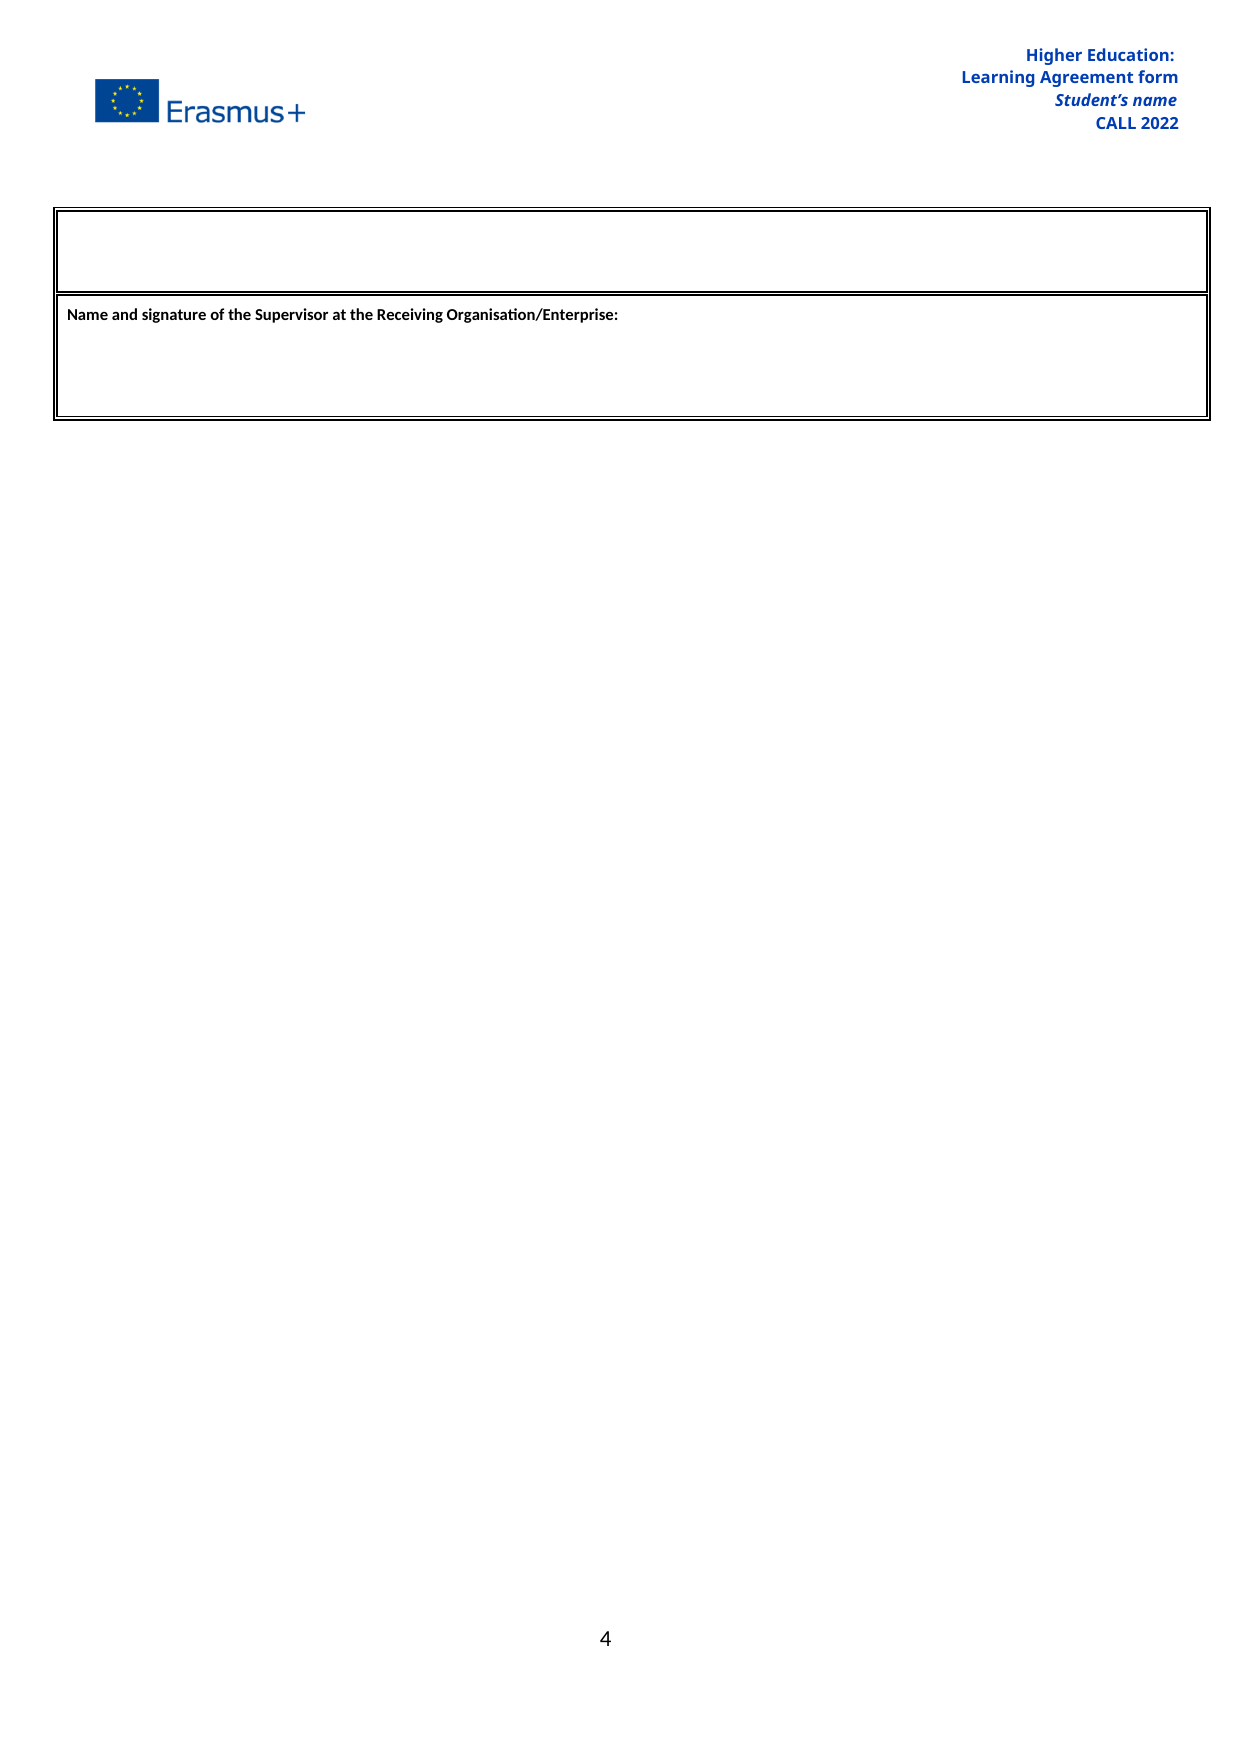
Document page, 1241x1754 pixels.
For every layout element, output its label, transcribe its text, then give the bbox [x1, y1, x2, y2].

table_cell Name and signature of the Supervisor at the Receiving Organisation/Enterprise: [58, 296, 1206, 416]
table_cell [58, 212, 1206, 291]
